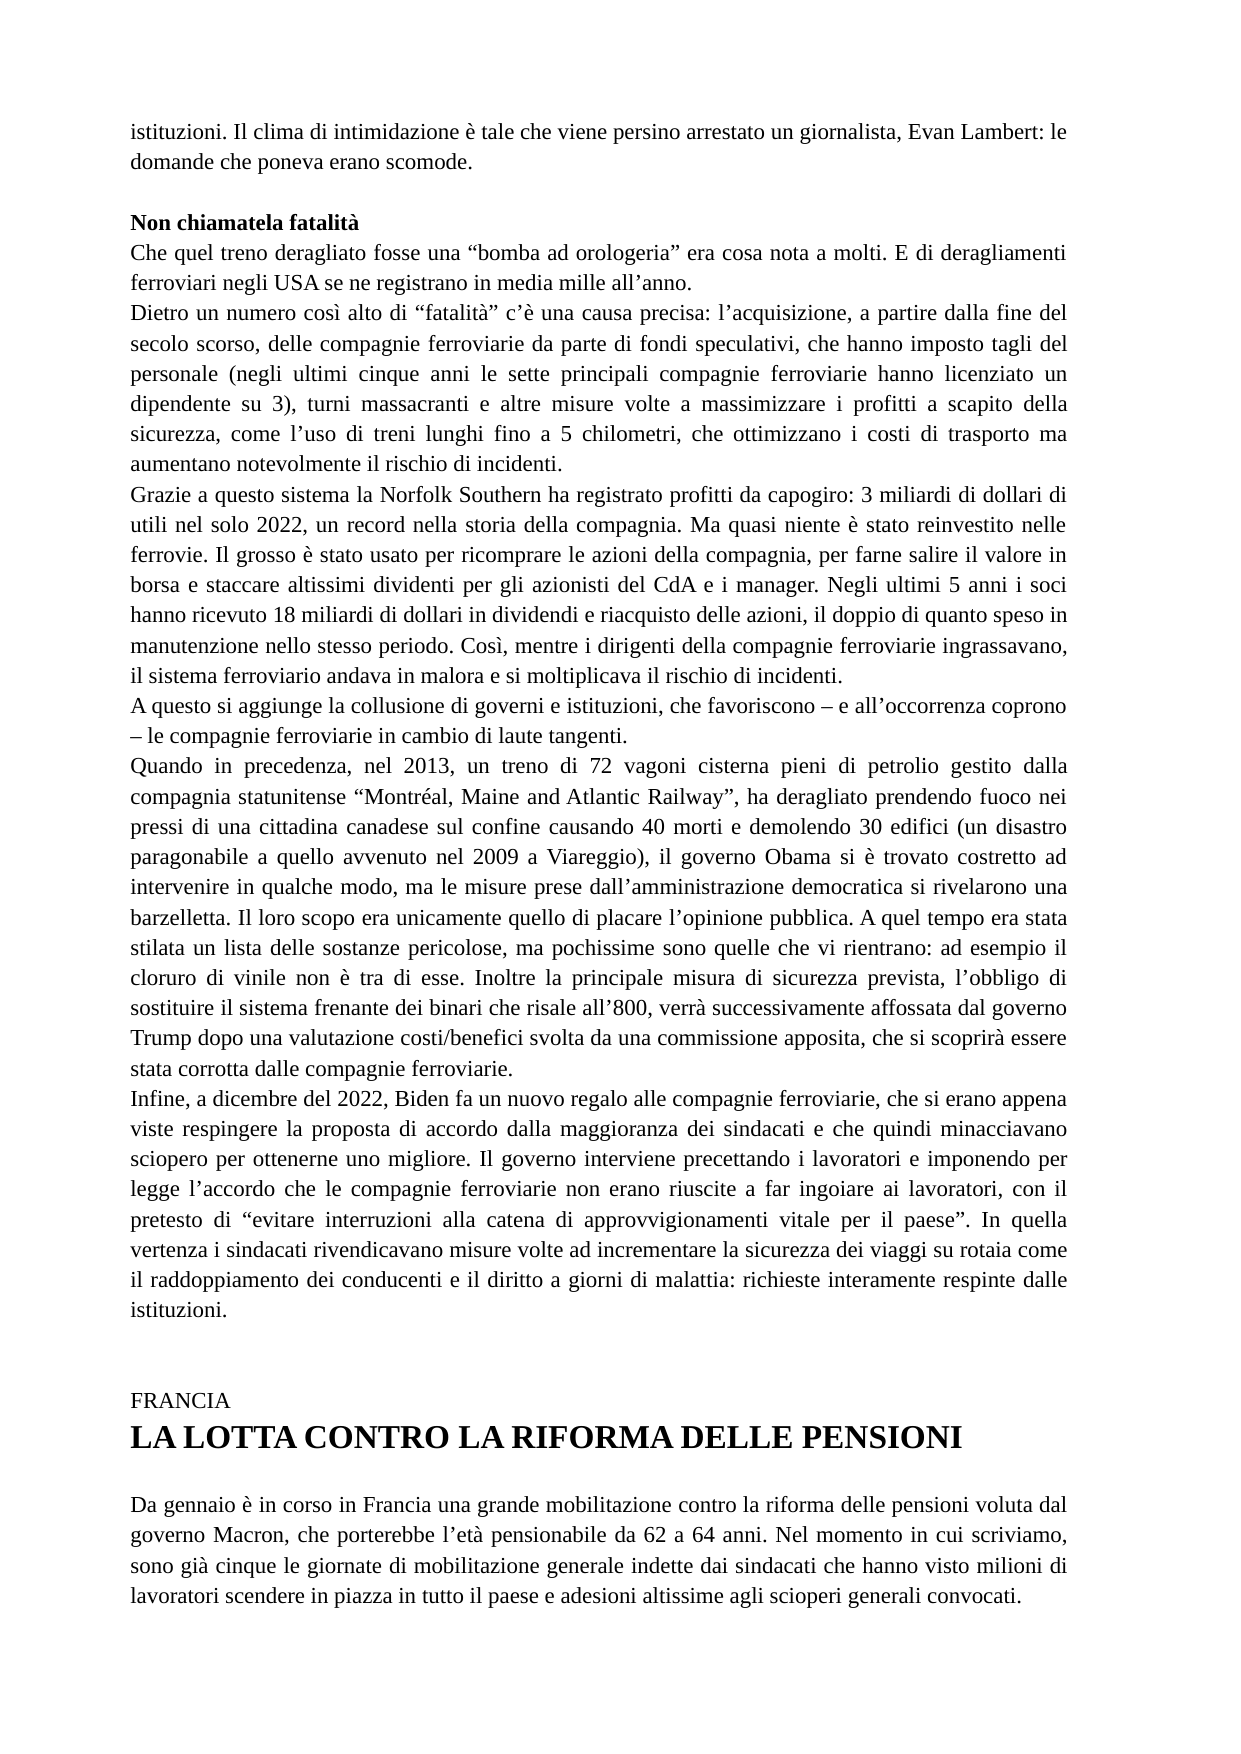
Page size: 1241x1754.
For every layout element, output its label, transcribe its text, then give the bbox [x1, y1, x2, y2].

text Che quel treno deragliato fosse una “bomba ad orologeria” era cosa nota a molti. E di deragliamenti ferroviari negli USA se ne registrano in media mille all’anno. [130, 239, 1069, 296]
text Da gennaio è in corso in Francia una grande mobilitazione contro la riforma delle pensioni voluta dal governo Macron, che porterebbe l’età pensionabile da 62 a 64 anni. Nel momento in cui scriviamo, sono già cinque le giornate di mobilitazione generale indette dai sindacati che hanno visto milioni di lavoratori scendere in piazza in tutto il paese e adesioni altissime agli scioperi generali convocati. [130, 1491, 1069, 1608]
text Dietro un numero così alto di “fatalità” c’è una causa precisa: l’acquisizione, a partire dalla fine del secolo scorso, delle compagnie ferroviarie da parte di fondi speculativi, che hanno imposto tagli del personale (negli ultimi cinque anni le sette principali compagnie ferroviarie hanno licenziato un dipendente su 3), turni massacranti e altre misure volte a massimizzare i profitti a scapito della sicurezza, come l’uso di treni lunghi fino a 5 chilometri, che ottimizzano i costi di trasporto ma aumentano notevolmente il rischio di incidenti. [130, 299, 1069, 477]
text A questo si aggiunge la collusione di governi e istituzioni, che favoriscono – e all’occorrenza coprono – le compagnie ferroviarie in cambio di laute tangenti. [130, 692, 1069, 749]
text Francia [130, 1387, 1069, 1413]
text istituzioni. Il clima di intimidazione è tale che viene persino arrestato un giornalista, Evan Lambert: le domande che poneva erano scomode. [130, 118, 1069, 175]
text Non chiamatela fatalità [130, 209, 1069, 235]
text La lotta contro la riforma delle pensioni [130, 1417, 1069, 1455]
text Grazie a questo sistema la Norfolk Southern ha registrato profitti da capogiro: 3 miliardi di dollari di utili nel solo 2022, un record nella storia della compagnia. Ma quasi niente è stato reinvestito nelle ferrovie. Il grosso è stato usato per ricomprare le azioni della compagnia, per farne salire il valore in borsa e staccare altissimi dividenti per gli azionisti del CdA e i manager. Negli ultimi 5 anni i soci hanno ricevuto 18 miliardi di dollari in dividendi e riacquisto delle azioni, il doppio di quanto speso in manutenzione nello stesso periodo. Così, mentre i dirigenti della compagnie ferroviarie ingrassavano, il sistema ferroviario andava in malora e si moltiplicava il rischio di incidenti. [130, 481, 1069, 688]
text Quando in precedenza, nel 2013, un treno di 72 vagoni cisterna pieni di petrolio gestito dalla compagnia statunitense “Montréal, Maine and Atlantic Railway”, ha deragliato prendendo fuoco nei pressi di una cittadina canadese sul confine causando 40 morti e demolendo 30 edifici (un disastro paragonabile a quello avvenuto nel 2009 a Viareggio), il governo Obama si è trovato costretto ad intervenire in qualche modo, ma le misure prese dall’amministrazione democratica si rivelarono una barzelletta. Il loro scopo era unicamente quello di placare l’opinione pubblica. A quel tempo era stata stilata un lista delle sostanze pericolose, ma pochissime sono quelle che vi rientrano: ad esempio il cloruro di vinile non è tra di esse. Inoltre la principale misura di sicurezza prevista, l’obbligo di sostituire il sistema frenante dei binari che risale all’800, verrà successivamente affossata dal governo Trump dopo una valutazione costi/benefici svolta da una commissione apposita, che si scoprirà essere stata corrotta dalle compagnie ferroviarie. [130, 752, 1069, 1081]
text Infine, a dicembre del 2022, Biden fa un nuovo regalo alle compagnie ferroviarie, che si erano appena viste respingere la proposta di accordo dalla maggioranza dei sindacati e che quindi minacciavano sciopero per ottenerne uno migliore. Il governo interviene precettando i lavoratori e imponendo per legge l’accordo che le compagnie ferroviarie non erano riuscite a far ingoiare ai lavoratori, con il pretesto di “evitare interruzioni alla catena di approvvigionamenti vitale per il paese”. In quella vertenza i sindacati rivendicavano misure volte ad incrementare la sicurezza dei viaggi su rotaia come il raddoppiamento dei conducenti e il diritto a giorni di malattia: richieste interamente respinte dalle istituzioni. [130, 1085, 1069, 1323]
